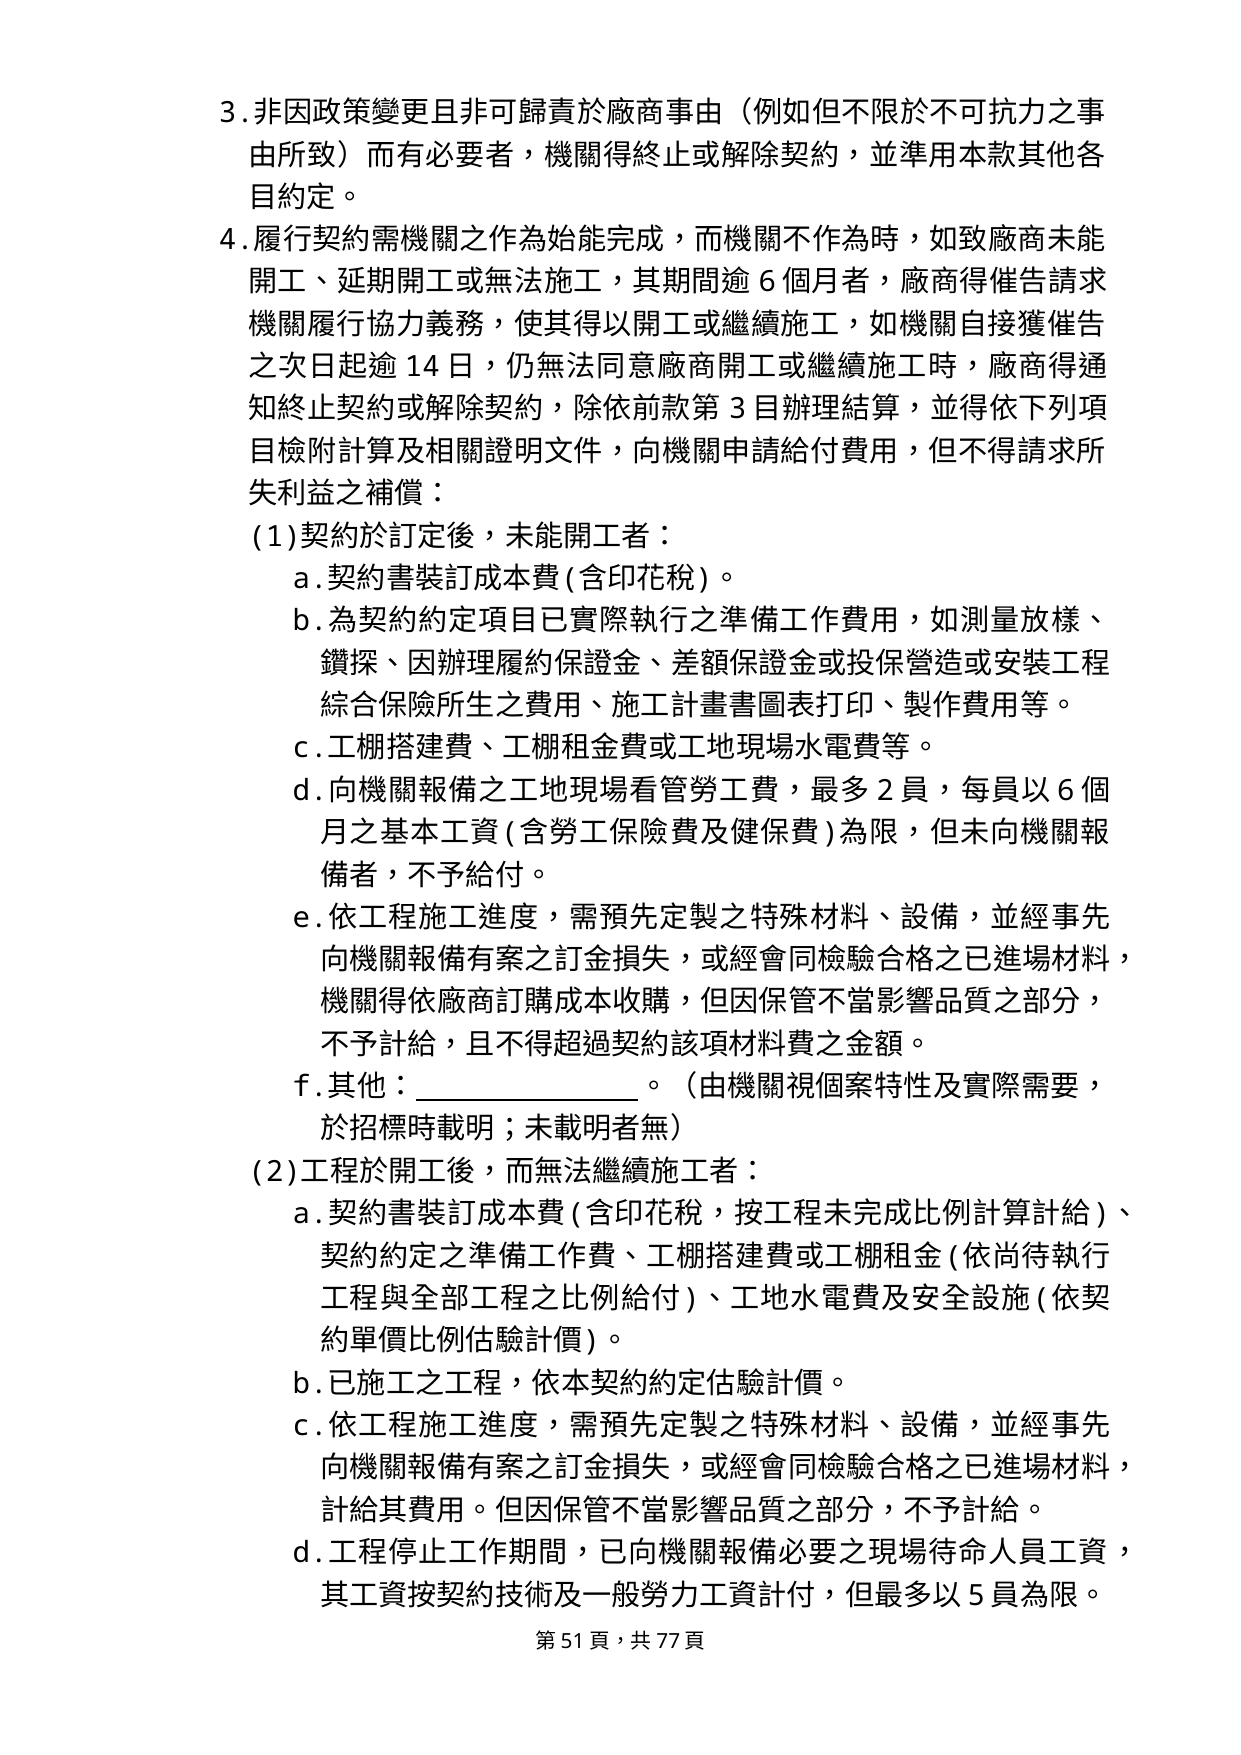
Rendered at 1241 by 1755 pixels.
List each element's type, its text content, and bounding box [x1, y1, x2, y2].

text a.契約書裝訂成本費(含印花稅，按工程未完成比例計算計給)、契約約定之準備工作費、工棚搭建費或工棚租金(依尚待執行工程與全部工程之比例給付)、工地水電費及安全設施(依契約單價比例估驗計價)。 [292, 1190, 1110, 1359]
text 3.非因政策變更且非可歸責於廠商事由（例如但不限於不可抗力之事由所致）而有必要者，機關得終止或解除契約，並準用本款其他各目約定。 [218, 89, 1108, 216]
text b.已施工之工程，依本契約約定估驗計價。 [292, 1359, 1110, 1402]
text a.契約書裝訂成本費(含印花稅)。 [292, 554, 1110, 597]
text d.向機關報備之工地現場看管勞工費，最多2員，每員以6個月之基本工資(含勞工保險費及健保費)為限，但未向機關報備者，不予給付。 [292, 766, 1110, 893]
text (2)工程於開工後，而無法繼續施工者： [248, 1147, 1110, 1190]
text 4.履行契約需機關之作為始能完成，而機關不作為時，如致廠商未能開工、延期開工或無法施工，其期間逾6個月者，廠商得催告請求機關履行協力義務，使其得以開工或繼續施工，如機關自接獲催告之次日起逾14日，仍無法同意廠商開工或繼續施工時，廠商得通知終止契約或解除契約，除依前款第3目辦理結算，並得依下列項目檢附計算及相關證明文件，向機關申請給付費用，但不得請求所失利益之補償： [218, 216, 1108, 512]
text c.依工程施工進度，需預先定製之特殊材料、設備，並經事先向機關報備有案之訂金損失，或經會同檢驗合格之已進場材料，計給其費用。但因保管不當影響品質之部分，不予計給。 [292, 1402, 1110, 1529]
text b.為契約約定項目已實際執行之準備工作費用，如測量放樣、鑽探、因辦理履約保證金、差額保證金或投保營造或安裝工程綜合保險所生之費用、施工計畫書圖表打印、製作費用等。 [292, 597, 1110, 724]
text (1)契約於訂定後，未能開工者： [248, 512, 1110, 554]
text c.工棚搭建費、工棚租金費或工地現場水電費等。 [292, 724, 1110, 766]
text e.依工程施工進度，需預先定製之特殊材料、設備，並經事先向機關報備有案之訂金損失，或經會同檢驗合格之已進場材料，機關得依廠商訂購成本收購，但因保管不當影響品質之部分，不予計給，且不得超過契約該項材料費之金額。 [292, 893, 1110, 1063]
text d.工程停止工作期間，已向機關報備必要之現場待命人員工資，其工資按契約技術及一般勞力工資計付，但最多以5員為限。 [292, 1529, 1110, 1613]
text f.其他： 。（由機關視個案特性及實際需要，於招標時載明；未載明者無） [292, 1063, 1110, 1147]
